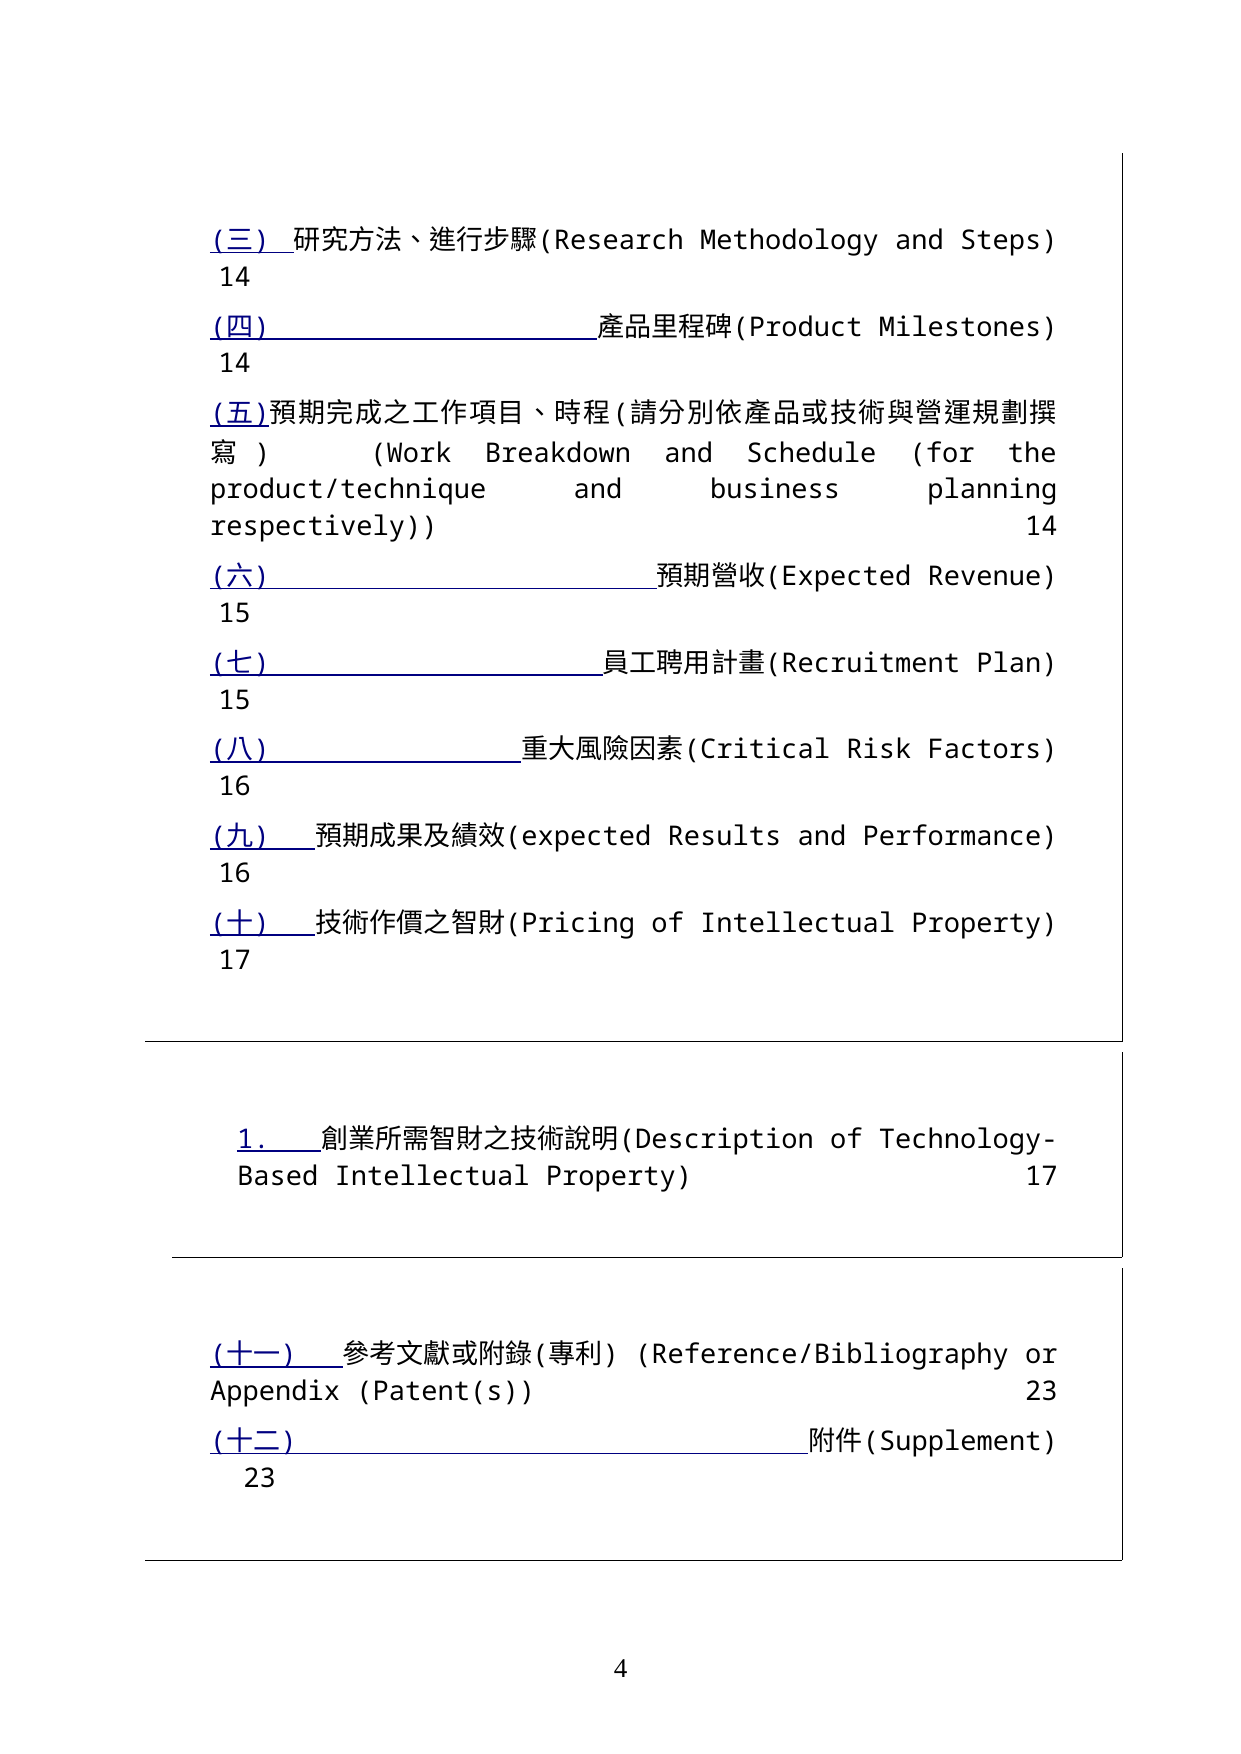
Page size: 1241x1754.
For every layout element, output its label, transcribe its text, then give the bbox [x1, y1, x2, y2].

text (五) 預期完成之工作項目、時程(請分別依產品或技術與營運規劃撰寫) (Work Breakdown and Schedule (for the product/technique and business planning respectively)) 14 [145, 327, 1122, 489]
text (九) 預期成果及績效(expected Results and Performance) 16 [145, 749, 1122, 836]
text (六) 預期營收(Expected Revenue) 15 [145, 489, 1122, 576]
text (四) 產品里程碑(Product Milestones) 14 [145, 240, 1122, 327]
text (十一) 參考文獻或附錄(專利) (Reference/Bibliography or Appendix (Patent(s)) 23 [145, 1268, 1122, 1354]
text (八) 重大風險因素(Critical Risk Factors) 16 [145, 663, 1122, 749]
text 1. 創業所需智財之技術說明(Description of Technology-Based Intellectual Property) 17 [172, 1052, 1122, 1257]
text (七) 員工聘用計畫(Recruitment Plan) 15 [145, 576, 1122, 663]
text (十) 技術作價之智財(Pricing of Intellectual Property) 17 [145, 836, 1122, 1041]
text (三) 研究方法、進行步驟(Research Methodology and Steps) 14 [145, 153, 1122, 240]
text (十二) 附件(Supplement) 23 [145, 1354, 1122, 1560]
